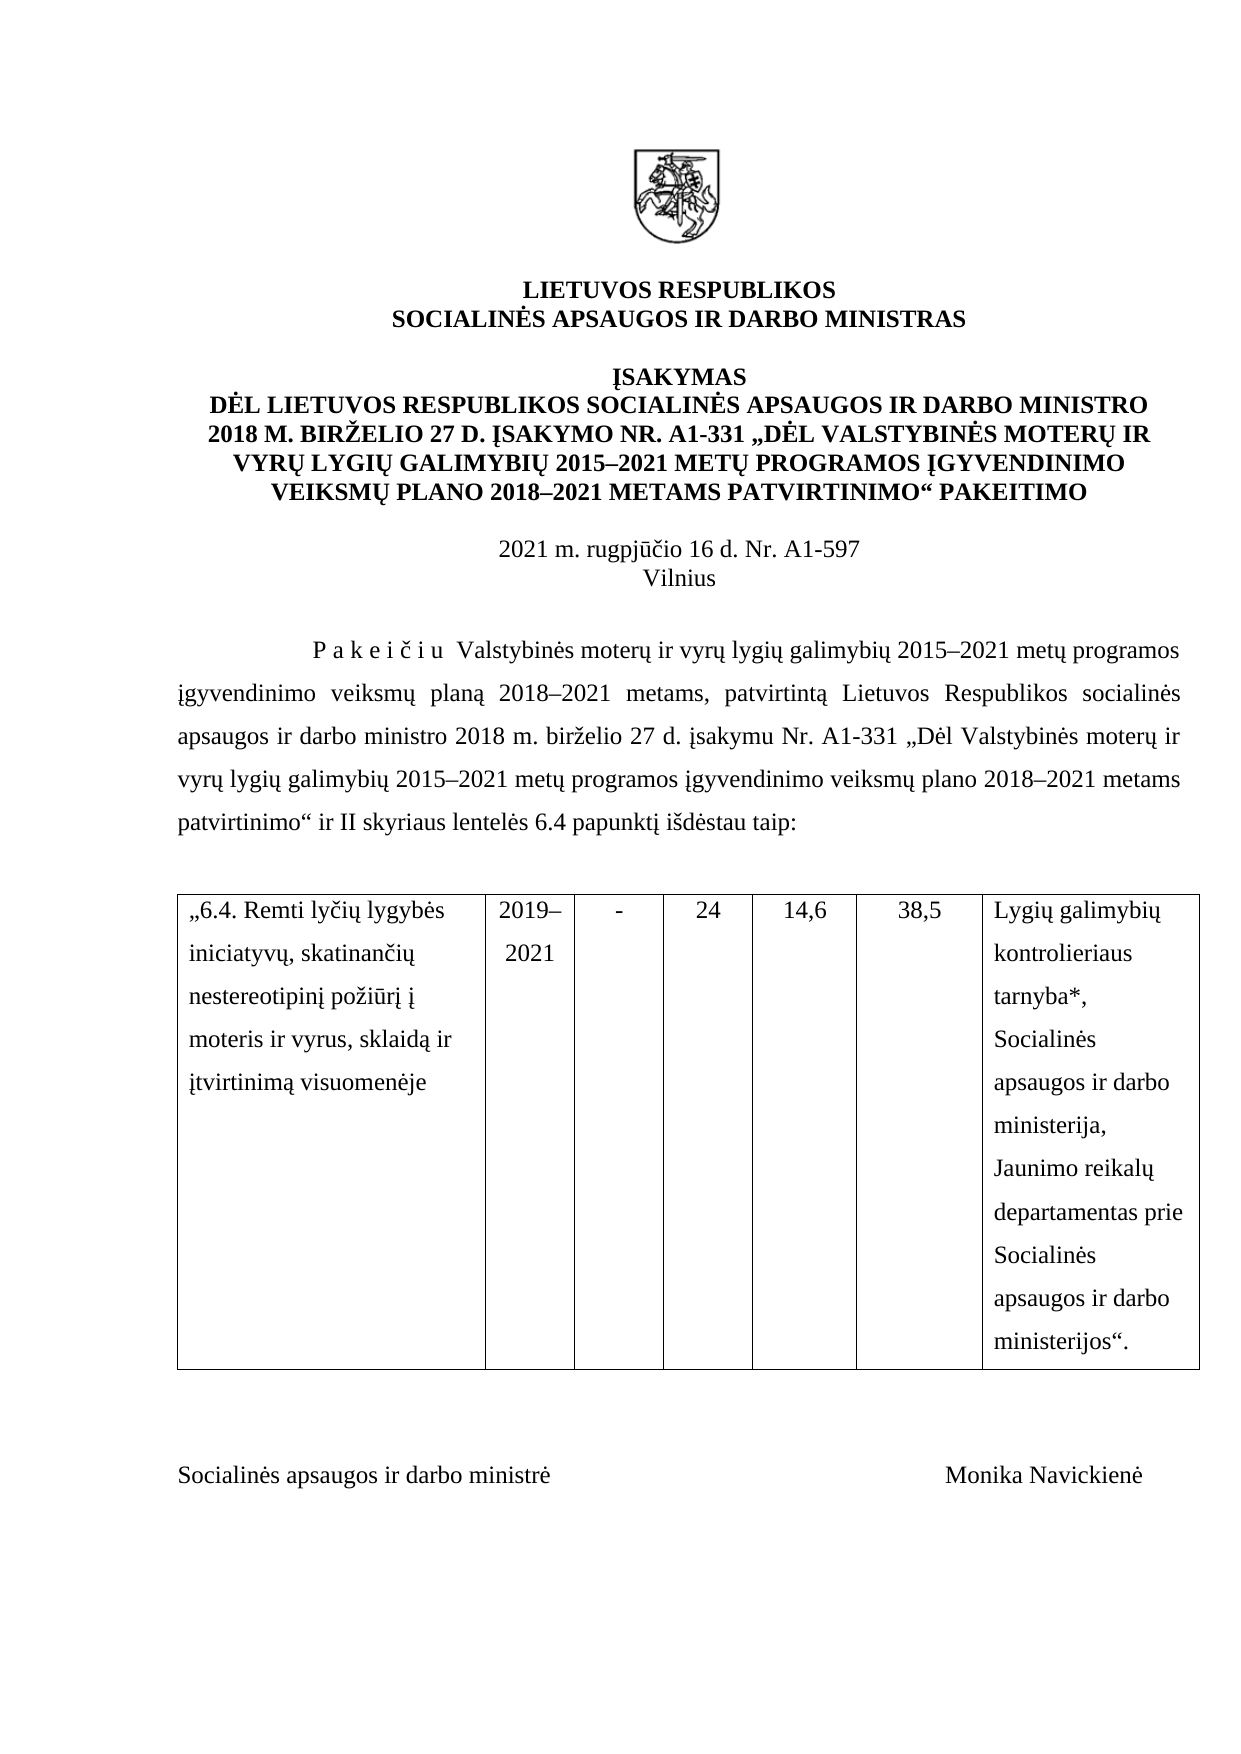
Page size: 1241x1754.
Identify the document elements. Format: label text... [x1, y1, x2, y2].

table_header „6.4. Remti lyčių lygybės iniciatyvų, skatinančių nestereotipinį požiūrį į moteris ir vyrus, sklaidą ir įtvirtinimą visuomenėje [178, 895, 485, 1369]
text SOCIALINĖS APSAUGOS IR DARBO MINISTRAS [177, 304, 1181, 333]
text LIETUVOS RESPUBLIKOS [177, 276, 1181, 304]
text DĖL LIETUVOS RESPUBLIKOS SOCIALINĖS APSAUGOS IR DARBO MINISTRO 2018 M. BIRŽELIO 27 D. ĮSAKYMO NR. A1-331 „DĖL VALSTYBINĖS MOTERŲ IR VYRŲ LYGIŲ GALIMYBIŲ 2015–2021 METŲ PROGRAMOS ĮGYVENDINIMO VEIKSMŲ PLANO 2018–2021 METAMS PATVIRTINIMO“ PAKEITIMO [177, 391, 1181, 506]
text 2021 m. rugpjūčio 16 d. Nr. A1-597 [177, 534, 1181, 563]
text ĮSAKYMAS [177, 362, 1181, 391]
table_header 24 [664, 895, 752, 1369]
text Socialinės apsaugos ir darbo ministrė Monika Navickienė [177, 1461, 1181, 1489]
text Vilnius [177, 563, 1181, 592]
table_header 14,6 [753, 895, 856, 1369]
table_header 2019–2021 [486, 895, 574, 1369]
table_header 38,5 [857, 895, 982, 1369]
table_header Lygių galimybių kontrolieriaus tarnyba*, Socialinės apsaugos ir darbo ministerija, Jaunimo reikalų departamentas prie Socialinės apsaugos ir darbo ministerijos“. [983, 895, 1199, 1369]
text P a k e i č i u Valstybinės moterų ir vyrų lygių galimybių 2015–2021 metų programos įgyvendinimo veiksmų planą 2018–2021 metams, patvirtintą Lietuvos Respublikos socialinės apsaugos ir darbo ministro 2018 m. birželio 27 d. įsakymu Nr. A1-331 „Dėl Valstybinės moterų ir vyrų lygių galimybių 2015–2021 metų programos įgyvendinimo veiksmų plano 2018–2021 metams patvirtinimo“ ir II skyriaus lentelės 6.4 papunktį išdėstau taip: [177, 635, 1181, 836]
table_header - [575, 895, 663, 1369]
